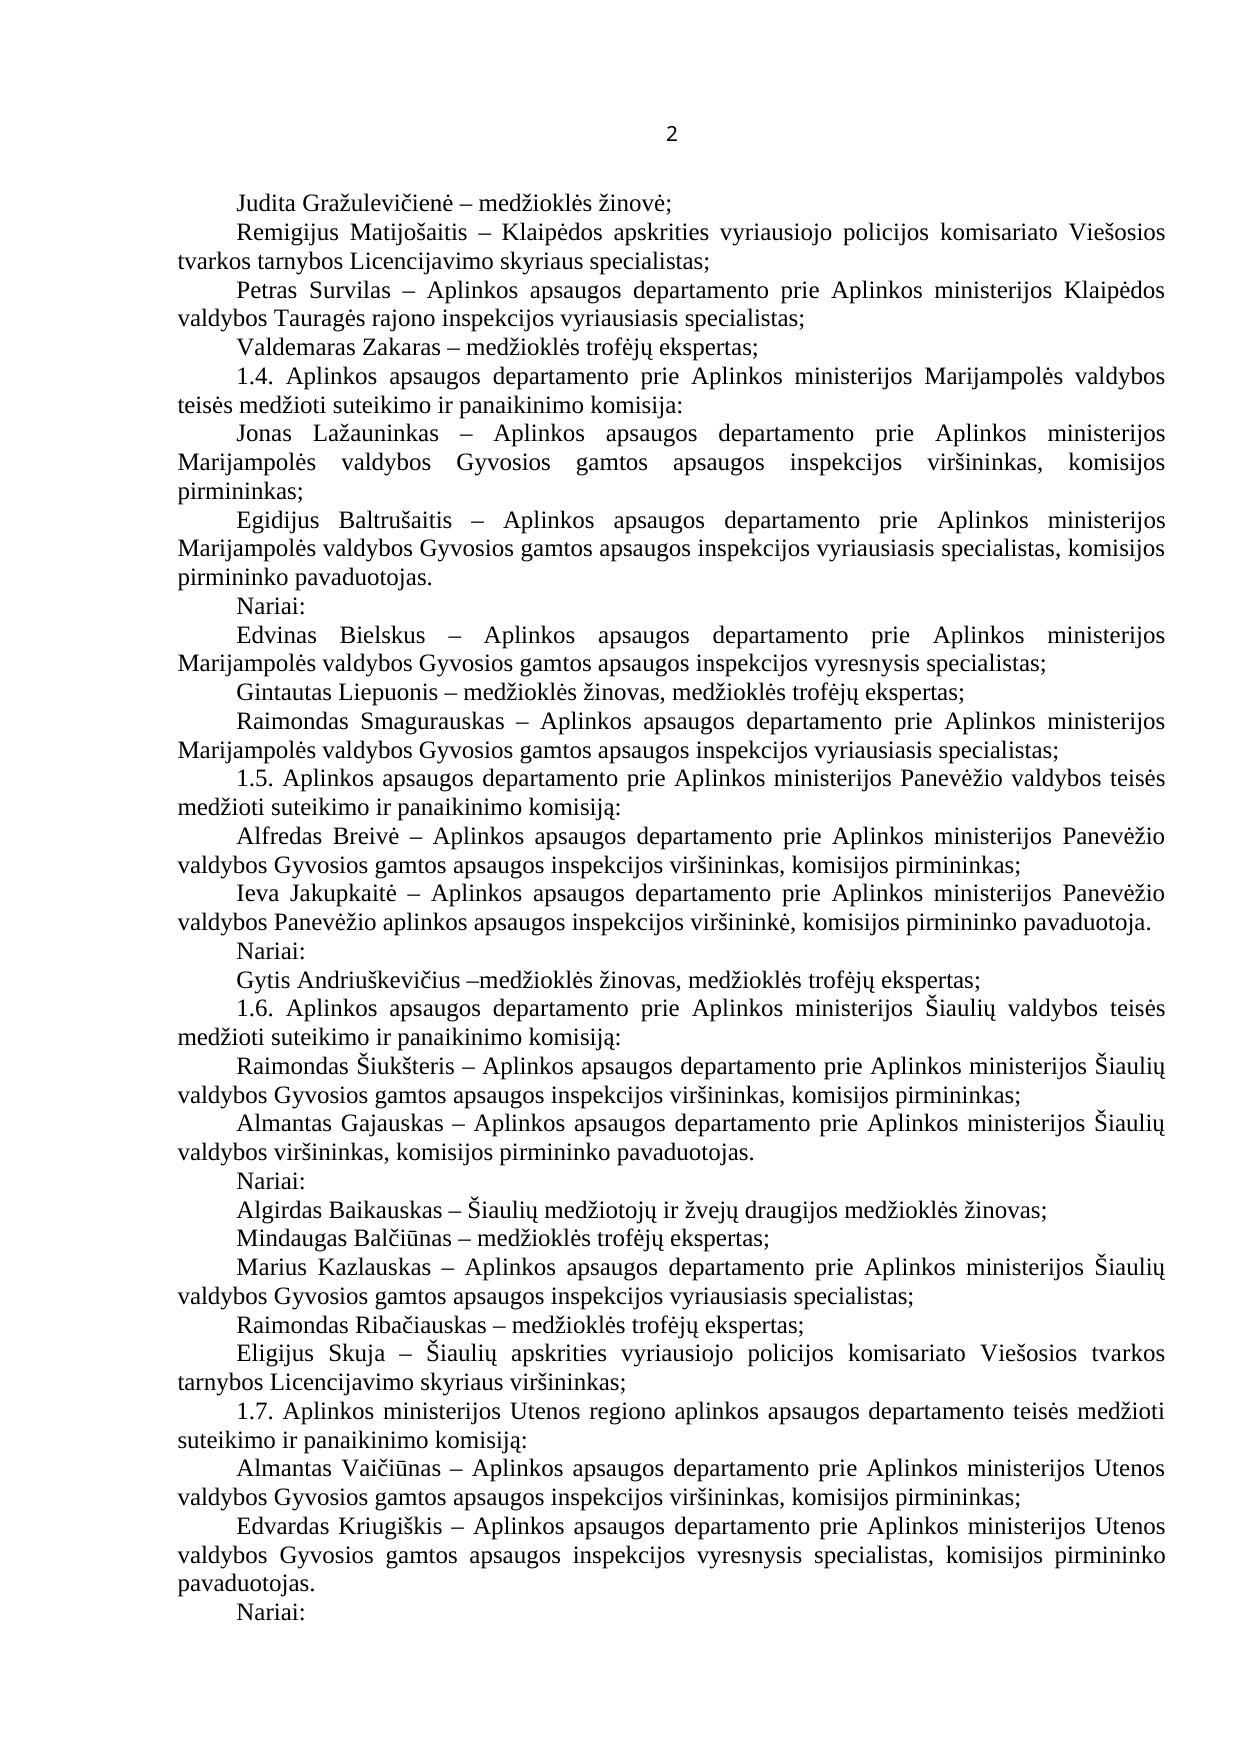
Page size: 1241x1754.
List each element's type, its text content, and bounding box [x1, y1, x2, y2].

text Petras Survilas – Aplinkos apsaugos departamento prie Aplinkos ministerijos Klaipėdos valdybos Tauragės rajono inspekcijos vyriausiasis specialistas; [177, 275, 1166, 332]
text Gytis Andriuškevičius –medžioklės žinovas, medžioklės trofėjų ekspertas; [177, 965, 1166, 993]
text Algirdas Baikauskas – Šiaulių medžiotojų ir žvejų draugijos medžioklės žinovas; [177, 1195, 1166, 1223]
text Nariai: [177, 591, 1166, 620]
text Raimondas Smagurauskas – Aplinkos apsaugos departamento prie Aplinkos ministerijos Marijampolės valdybos Gyvosios gamtos apsaugos inspekcijos vyriausiasis specialistas; [177, 706, 1166, 763]
text Raimondas Ribačiauskas – medžioklės trofėjų ekspertas; [177, 1310, 1166, 1338]
text Nariai: [177, 1597, 1166, 1626]
text Marius Kazlauskas – Aplinkos apsaugos departamento prie Aplinkos ministerijos Šiaulių valdybos Gyvosios gamtos apsaugos inspekcijos vyriausiasis specialistas; [177, 1252, 1166, 1310]
text Edvinas Bielskus – Aplinkos apsaugos departamento prie Aplinkos ministerijos Marijampolės valdybos Gyvosios gamtos apsaugos inspekcijos vyresnysis specialistas; [177, 620, 1166, 677]
text Valdemaras Zakaras – medžioklės trofėjų ekspertas; [177, 332, 1166, 361]
text Alfredas Breivė – Aplinkos apsaugos departamento prie Aplinkos ministerijos Panevėžio valdybos Gyvosios gamtos apsaugos inspekcijos viršininkas, komisijos pirmininkas; [177, 821, 1166, 878]
text Almantas Gajauskas – Aplinkos apsaugos departamento prie Aplinkos ministerijos Šiaulių valdybos viršininkas, komisijos pirmininko pavaduotojas. [177, 1108, 1166, 1166]
text Edvardas Kriugiškis – Aplinkos apsaugos departamento prie Aplinkos ministerijos Utenos valdybos Gyvosios gamtos apsaugos inspekcijos vyresnysis specialistas, komisijos pirmininko pavaduotojas. [177, 1511, 1166, 1597]
text Ieva Jakupkaitė – Aplinkos apsaugos departamento prie Aplinkos ministerijos Panevėžio valdybos Panevėžio aplinkos apsaugos inspekcijos viršininkė, komisijos pirmininko pavaduotoja. [177, 878, 1166, 936]
text Mindaugas Balčiūnas – medžioklės trofėjų ekspertas; [177, 1223, 1166, 1252]
text 1.4. Aplinkos apsaugos departamento prie Aplinkos ministerijos Marijampolės valdybos teisės medžioti suteikimo ir panaikinimo komisija: [177, 361, 1166, 418]
text Gintautas Liepuonis – medžioklės žinovas, medžioklės trofėjų ekspertas; [177, 677, 1166, 706]
text Egidijus Baltrušaitis – Aplinkos apsaugos departamento prie Aplinkos ministerijos Marijampolės valdybos Gyvosios gamtos apsaugos inspekcijos vyriausiasis specialistas, komisijos pirmininko pavaduotojas. [177, 505, 1166, 591]
text 1.7. Aplinkos ministerijos Utenos regiono aplinkos apsaugos departamento teisės medžioti suteikimo ir panaikinimo komisiją: [177, 1396, 1166, 1453]
text Almantas Vaičiūnas – Aplinkos apsaugos departamento prie Aplinkos ministerijos Utenos valdybos Gyvosios gamtos apsaugos inspekcijos viršininkas, komisijos pirmininkas; [177, 1453, 1166, 1511]
text Nariai: [177, 1166, 1166, 1195]
text Nariai: [177, 936, 1166, 965]
text Eligijus Skuja – Šiaulių apskrities vyriausiojo policijos komisariato Viešosios tvarkos tarnybos Licencijavimo skyriaus viršininkas; [177, 1338, 1166, 1396]
text 1.5. Aplinkos apsaugos departamento prie Aplinkos ministerijos Panevėžio valdybos teisės medžioti suteikimo ir panaikinimo komisiją: [177, 763, 1166, 821]
text 1.6. Aplinkos apsaugos departamento prie Aplinkos ministerijos Šiaulių valdybos teisės medžioti suteikimo ir panaikinimo komisiją: [177, 993, 1166, 1051]
text Judita Gražulevičienė – medžioklės žinovė; [177, 188, 1166, 217]
text Raimondas Šiukšteris – Aplinkos apsaugos departamento prie Aplinkos ministerijos Šiaulių valdybos Gyvosios gamtos apsaugos inspekcijos viršininkas, komisijos pirmininkas; [177, 1051, 1166, 1108]
text Jonas Lažauninkas – Aplinkos apsaugos departamento prie Aplinkos ministerijos Marijampolės valdybos Gyvosios gamtos apsaugos inspekcijos viršininkas, komisijos pirmininkas; [177, 418, 1166, 505]
text Remigijus Matijošaitis – Klaipėdos apskrities vyriausiojo policijos komisariato Viešosios tvarkos tarnybos Licencijavimo skyriaus specialistas; [177, 217, 1166, 275]
